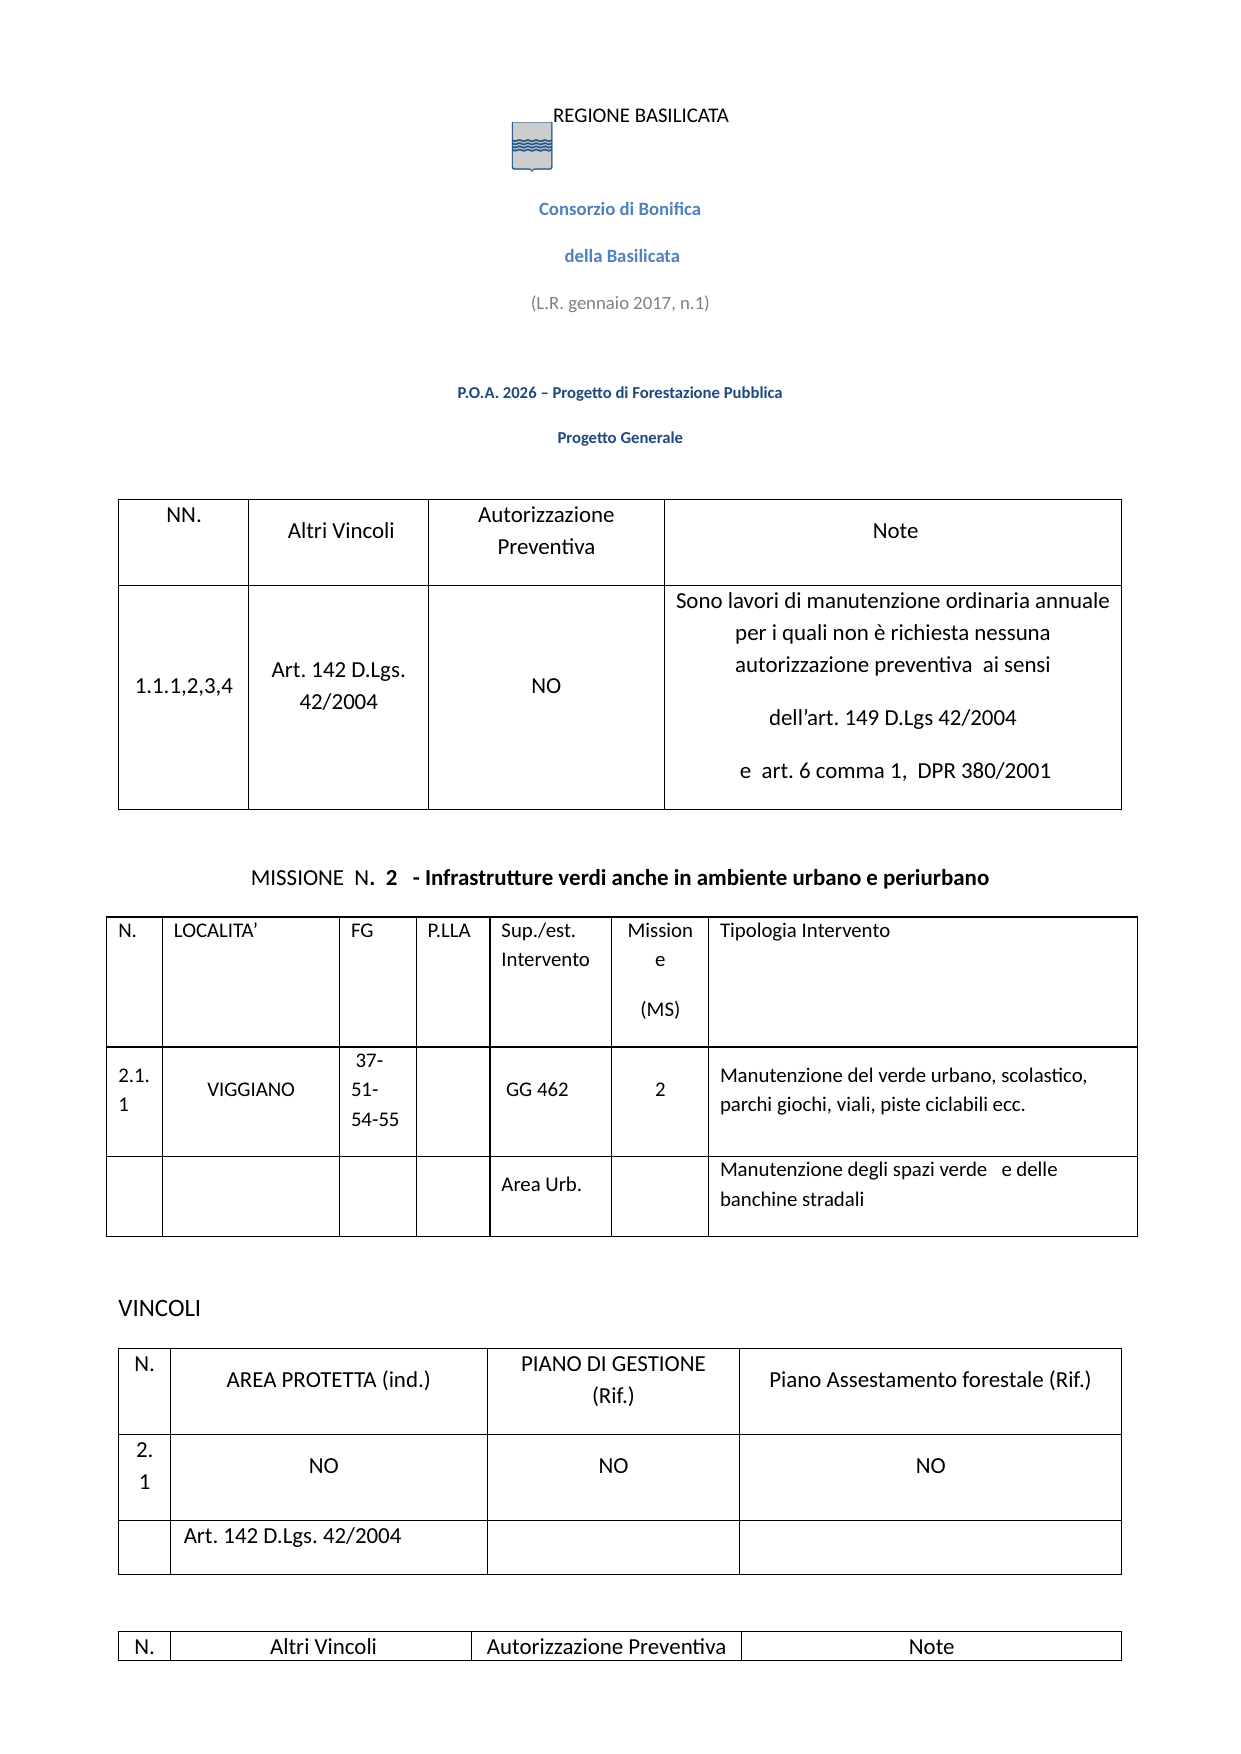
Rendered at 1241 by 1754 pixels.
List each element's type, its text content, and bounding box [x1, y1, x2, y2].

table_header FG [340, 918, 416, 1046]
table_cell [417, 1048, 489, 1156]
table_cell 37-51-54-55 [340, 1048, 416, 1156]
table_cell NO [171, 1435, 487, 1520]
table_cell Manutenzione del verde urbano, scolastico, parchi giochi, viali, piste ciclabili ecc. [709, 1048, 1137, 1156]
table_cell 2.1 [119, 1435, 170, 1520]
table_header Autorizzazione Preventiva [429, 500, 664, 585]
table_cell [107, 1157, 162, 1236]
table_cell NO [488, 1435, 739, 1520]
table_cell [340, 1157, 416, 1236]
table_cell 1.1.1,2,3,4 [119, 586, 248, 809]
table_cell Art. 142 D.Lgs. 42/2004 [249, 586, 428, 809]
table_header PIANO DI GESTIONE (Rif.) [488, 1349, 739, 1434]
table_header LOCALITA’ [163, 918, 339, 1046]
table_cell [417, 1157, 489, 1236]
table_header Altri Vincoli [249, 500, 428, 585]
table_cell [740, 1521, 1121, 1574]
table_cell Sono lavori di manutenzione ordinaria annuale per i quali non è richiesta nessuna autorizzazione preventiva ai sensi dell’art. 149 D.Lgs 42/2004 e art. 6 comma 1, DPR 380/2001 [665, 586, 1121, 809]
table_cell Art. 142 D.Lgs. 42/2004 [171, 1521, 487, 1574]
table_cell Area Urb. [491, 1157, 611, 1236]
table_header NN. [119, 500, 248, 585]
table_cell Manutenzione degli spazi verde e delle banchine stradali [709, 1157, 1137, 1236]
table_cell NO [740, 1435, 1121, 1520]
table_cell NO [429, 586, 664, 809]
table_cell [163, 1157, 339, 1236]
table_cell [612, 1157, 708, 1236]
table_header Sup./est. Intervento [491, 918, 611, 1046]
table_header Autorizzazione Preventiva [472, 1632, 741, 1660]
table_cell [119, 1521, 170, 1574]
table_header N. [119, 1349, 170, 1434]
table_header P.LLA [417, 918, 489, 1046]
table_cell 2.1.1 [107, 1048, 162, 1156]
table_cell 2 [612, 1048, 708, 1156]
table_header N. [107, 918, 162, 1046]
table_header N. [119, 1632, 170, 1660]
text MISSIONE N. 2 - Infrastrutture verdi anche in ambiente urbano e periurbano [118, 863, 1122, 891]
table_header Piano Assestamento forestale (Rif.) [740, 1349, 1121, 1434]
table_cell GG 462 [491, 1048, 611, 1156]
table_header Altri Vincoli [171, 1632, 471, 1660]
table_cell [488, 1521, 739, 1574]
table_header Tipologia Intervento [709, 918, 1137, 1046]
text VINCOLI [118, 1292, 1122, 1323]
table_cell VIGGIANO [163, 1048, 339, 1156]
table_header Missione (MS) [612, 918, 708, 1046]
table_header Note [665, 500, 1121, 585]
table_header Note [742, 1632, 1121, 1660]
table_header AREA PROTETTA (ind.) [171, 1349, 487, 1434]
